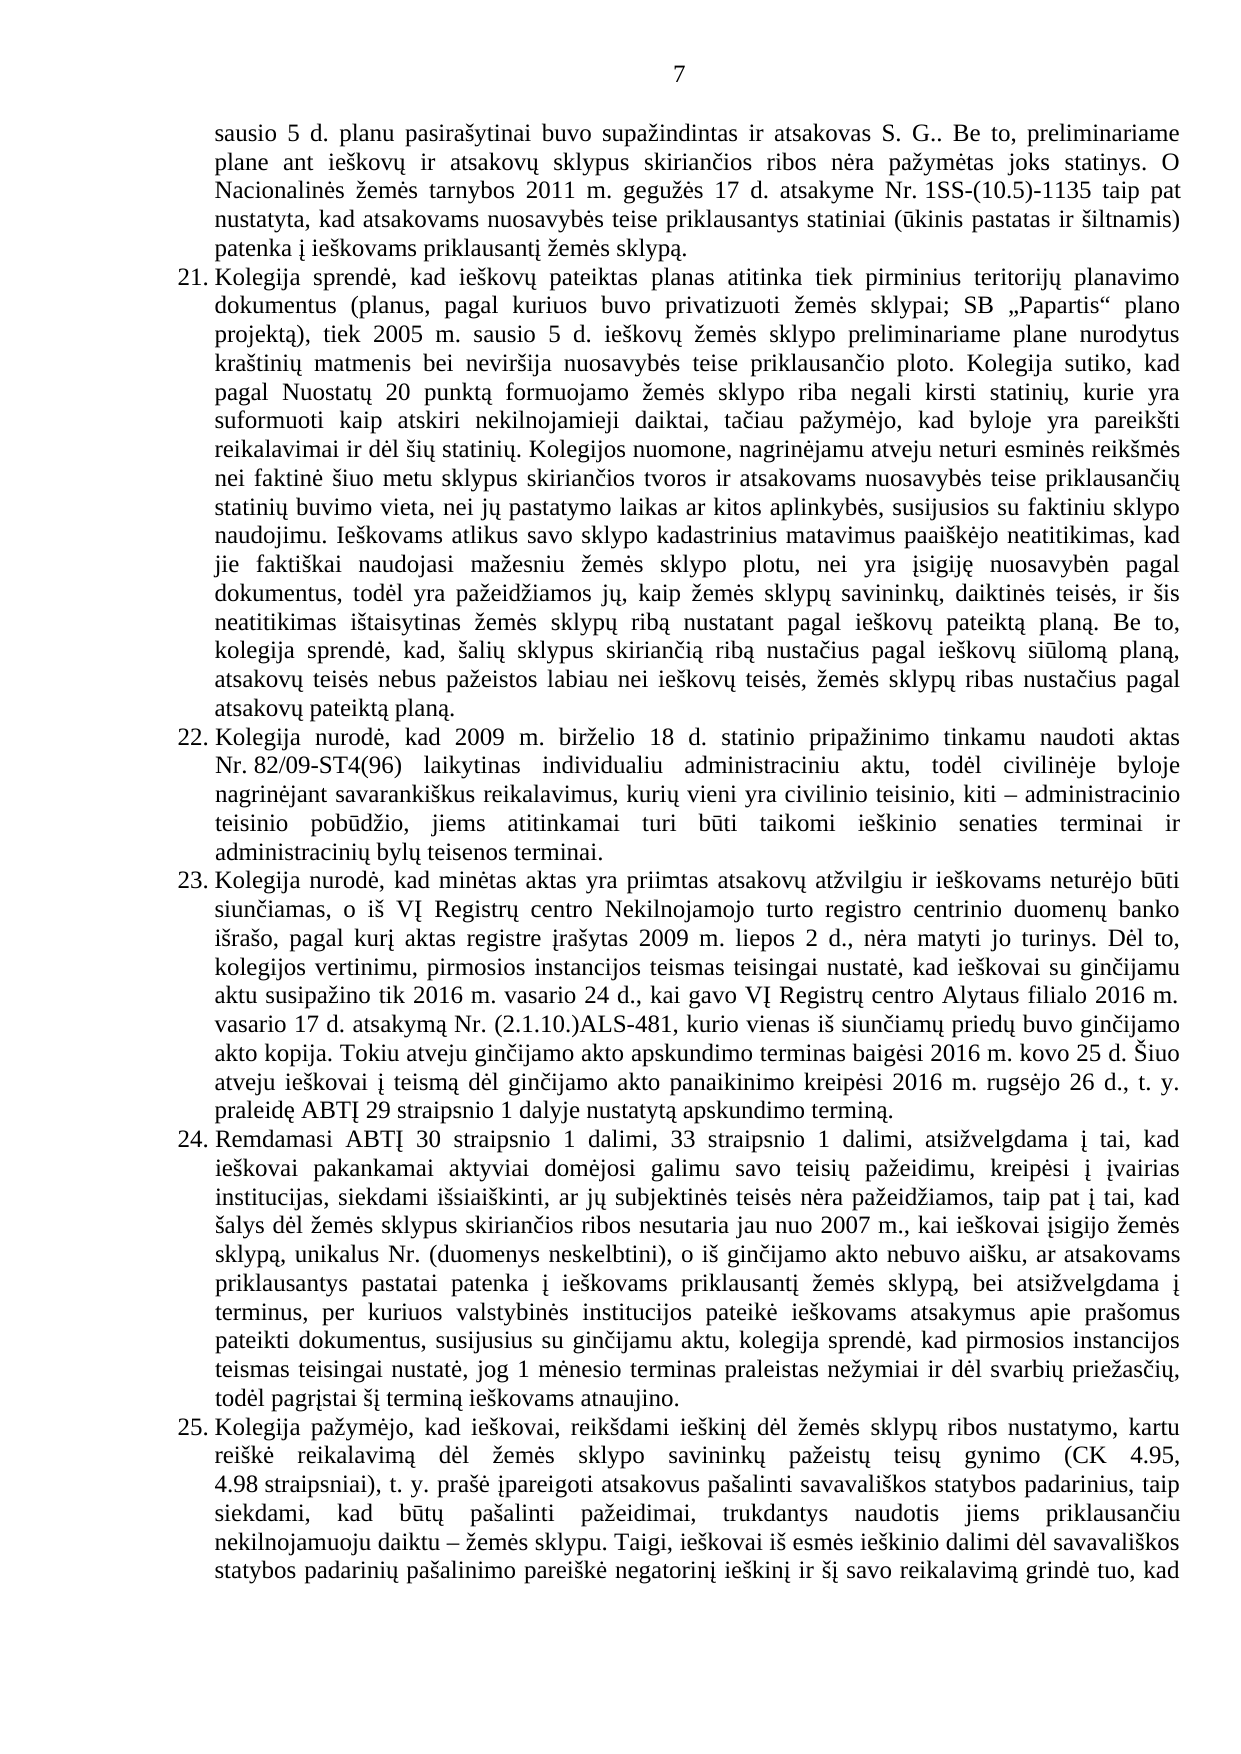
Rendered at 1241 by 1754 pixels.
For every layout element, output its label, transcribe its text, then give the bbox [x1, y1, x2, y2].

text 23. Kolegija nurodė, kad minėtas aktas yra priimtas atsakovų atžvilgiu ir ieškovams neturėjo būti siunčiamas, o iš VĮ Registrų centro Nekilnojamojo turto registro centrinio duomenų banko išrašo, pagal kurį aktas registre įrašytas 2009 m. liepos 2 d., nėra matyti jo turinys. Dėl to, kolegijos vertinimu, pirmosios instancijos teismas teisingai nustatė, kad ieškovai su ginčijamu aktu susipažino tik 2016 m. vasario 24 d., kai gavo VĮ Registrų centro Alytaus filialo 2016 m. vasario 17 d. atsakymą Nr. (2.1.10.)ALS-481, kurio vienas iš siunčiamų priedų buvo ginčijamo akto kopija. Tokiu atveju ginčijamo akto apskundimo terminas baigėsi 2016 m. kovo 25 d. Šiuo atveju ieškovai į teismą dėl ginčijamo akto panaikinimo kreipėsi 2016 m. rugsėjo 26 d., t. y. praleidę ABTĮ 29 straipsnio 1 dalyje nustatytą apskundimo terminą. [177, 866, 1181, 1124]
text 22. Kolegija nurodė, kad 2009 m. birželio 18 d. statinio pripažinimo tinkamu naudoti aktas Nr. 82/09-ST4(96) laikytinas individualiu administraciniu aktu, todėl civilinėje byloje nagrinėjant savarankiškus reikalavimus, kurių vieni yra civilinio teisinio, kiti – administracinio teisinio pobūdžio, jiems atitinkamai turi būti taikomi ieškinio senaties terminai ir administracinių bylų teisenos terminai. [177, 722, 1181, 866]
text 24. Remdamasi ABTĮ 30 straipsnio 1 dalimi, 33 straipsnio 1 dalimi, atsižvelgdama į tai, kad ieškovai pakankamai aktyviai domėjosi galimu savo teisių pažeidimu, kreipėsi į įvairias institucijas, siekdami išsiaiškinti, ar jų subjektinės teisės nėra pažeidžiamos, taip pat į tai, kad šalys dėl žemės sklypus skiriančios ribos nesutaria jau nuo 2007 m., kai ieškovai įsigijo žemės sklypą, unikalus Nr. (duomenys neskelbtini), o iš ginčijamo akto nebuvo aišku, ar atsakovams priklausantys pastatai patenka į ieškovams priklausantį žemės sklypą, bei atsižvelgdama į terminus, per kuriuos valstybinės institucijos pateikė ieškovams atsakymus apie prašomus pateikti dokumentus, susijusius su ginčijamu aktu, kolegija sprendė, kad pirmosios instancijos teismas teisingai nustatė, jog 1 mėnesio terminas praleistas nežymiai ir dėl svarbių priežasčių, todėl pagrįstai šį terminą ieškovams atnaujino. [177, 1124, 1181, 1412]
text 25. Kolegija pažymėjo, kad ieškovai, reikšdami ieškinį dėl žemės sklypų ribos nustatymo, kartu reiškė reikalavimą dėl žemės sklypo savininkų pažeistų teisų gynimo (CK 4.95, 4.98 straipsniai), t. y. prašė įpareigoti atsakovus pašalinti savavališkos statybos padarinius, taip siekdami, kad būtų pašalinti pažeidimai, trukdantys naudotis jiems priklausančiu nekilnojamuoju daiktu – žemės sklypu. Taigi, ieškovai iš esmės ieškinio dalimi dėl savavališkos statybos padarinių pašalinimo pareiškė negatorinį ieškinį ir šį savo reikalavimą grindė tuo, kad [177, 1412, 1181, 1584]
text 21. Kolegija sprendė, kad ieškovų pateiktas planas atitinka tiek pirminius teritorijų planavimo dokumentus (planus, pagal kuriuos buvo privatizuoti žemės sklypai; SB „Papartis“ plano projektą), tiek 2005 m. sausio 5 d. ieškovų žemės sklypo preliminariame plane nurodytus kraštinių matmenis bei neviršija nuosavybės teise priklausančio ploto. Kolegija sutiko, kad pagal Nuostatų 20 punktą formuojamo žemės sklypo riba negali kirsti statinių, kurie yra suformuoti kaip atskiri nekilnojamieji daiktai, tačiau pažymėjo, kad byloje yra pareikšti reikalavimai ir dėl šių statinių. Kolegijos nuomone, nagrinėjamu atveju neturi esminės reikšmės nei faktinė šiuo metu sklypus skiriančios tvoros ir atsakovams nuosavybės teise priklausančių statinių buvimo vieta, nei jų pastatymo laikas ar kitos aplinkybės, susijusios su faktiniu sklypo naudojimu. Ieškovams atlikus savo sklypo kadastrinius matavimus paaiškėjo neatitikimas, kad jie faktiškai naudojasi mažesniu žemės sklypo plotu, nei yra įsigiję nuosavybėn pagal dokumentus, todėl yra pažeidžiamos jų, kaip žemės sklypų savininkų, daiktinės teisės, ir šis neatitikimas ištaisytinas žemės sklypų ribą nustatant pagal ieškovų pateiktą planą. Be to, kolegija sprendė, kad, šalių sklypus skiriančią ribą nustačius pagal ieškovų siūlomą planą, atsakovų teisės nebus pažeistos labiau nei ieškovų teisės, žemės sklypų ribas nustačius pagal atsakovų pateiktą planą. [177, 262, 1181, 722]
text sausio 5 d. planu pasirašytinai buvo supažindintas ir atsakovas S. G.. Be to, preliminariame plane ant ieškovų ir atsakovų sklypus skiriančios ribos nėra pažymėtas joks statinys. O Nacionalinės žemės tarnybos 2011 m. gegužės 17 d. atsakyme Nr. 1SS-(10.5)-1135 taip pat nustatyta, kad atsakovams nuosavybės teise priklausantys statiniai (ūkinis pastatas ir šiltnamis) patenka į ieškovams priklausantį žemės sklypą. [177, 118, 1181, 262]
